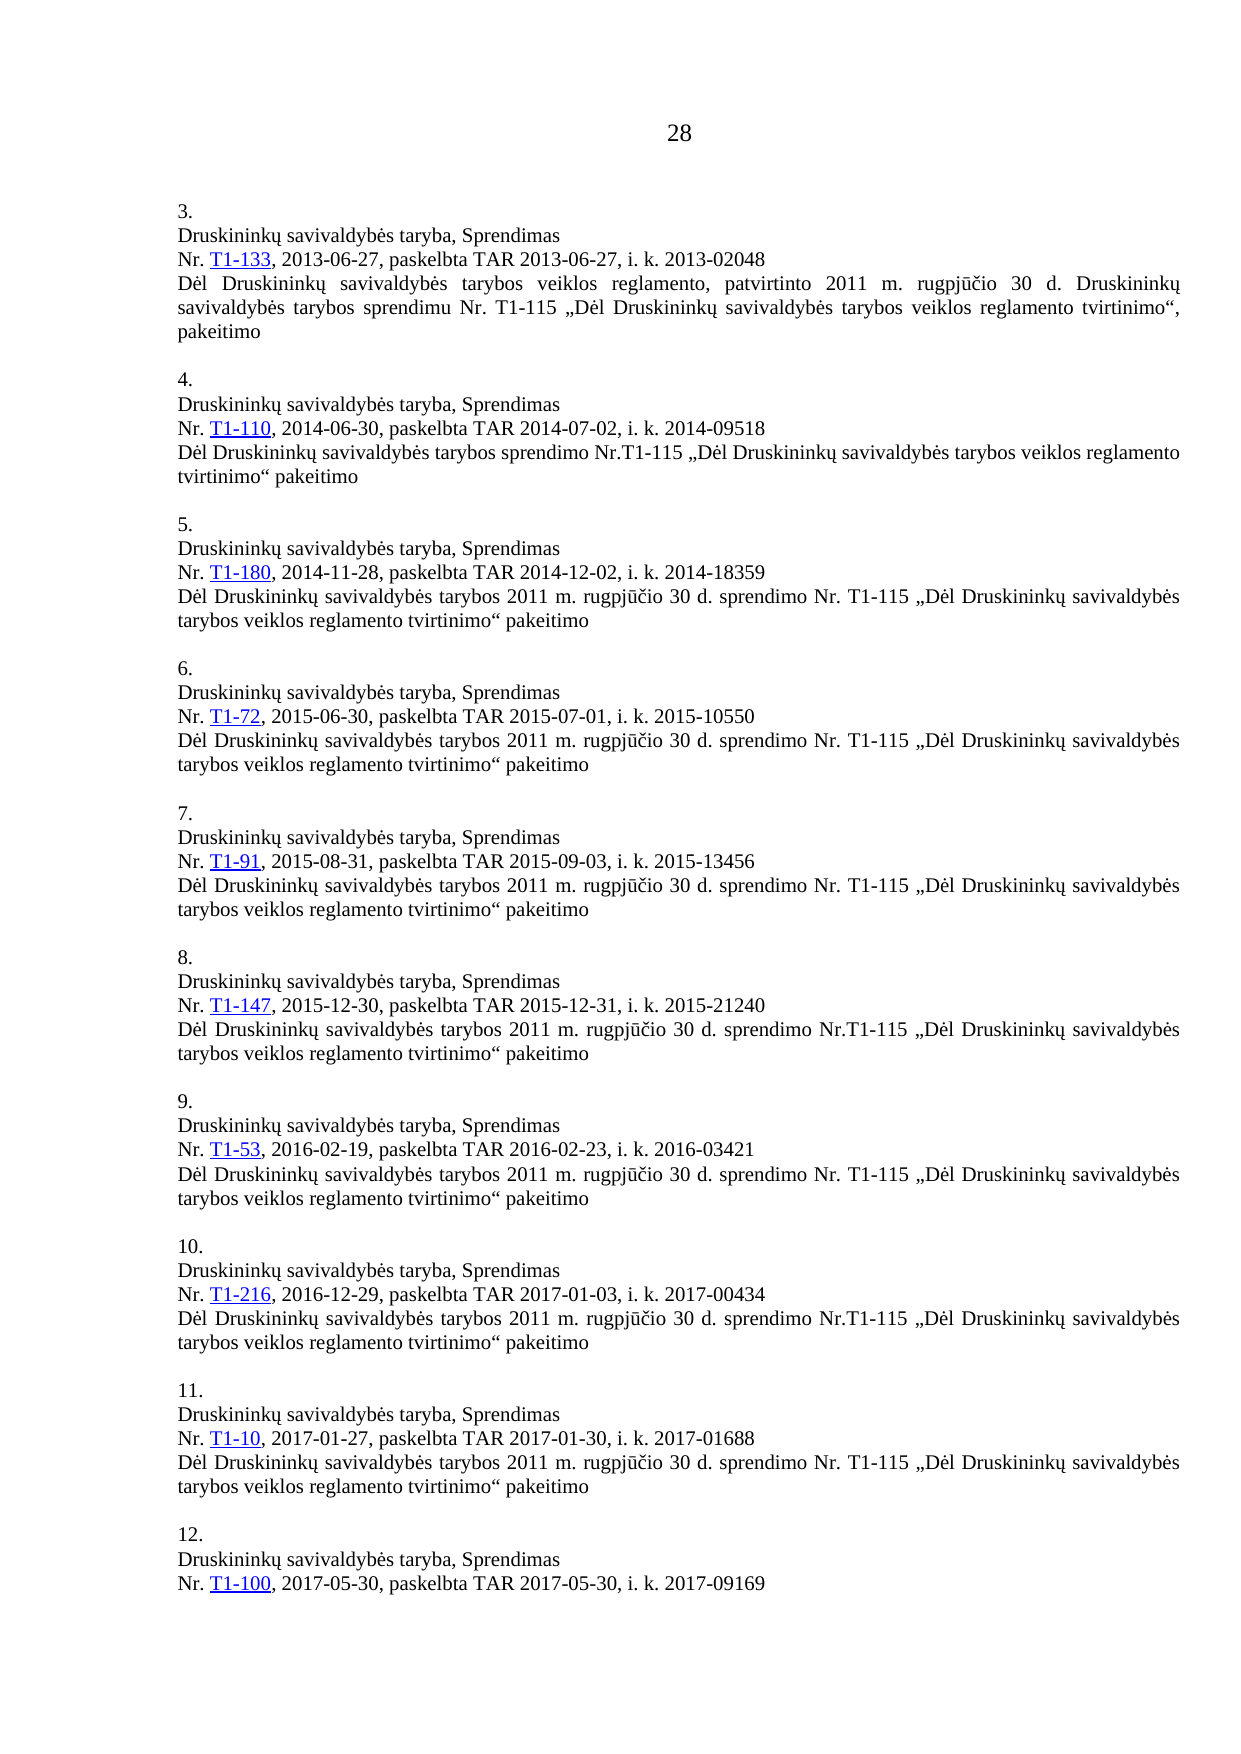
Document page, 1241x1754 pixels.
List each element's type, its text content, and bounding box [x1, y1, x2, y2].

text Dėl Druskininkų savivaldybės tarybos 2011 m. rugpjūčio 30 d. sprendimo Nr.T1-115 „Dėl Druskininkų savivaldybės tarybos veiklos reglamento tvirtinimo“ pakeitimo [177, 1306, 1181, 1354]
text Dėl Druskininkų savivaldybės tarybos sprendimo Nr.T1-115 „Dėl Druskininkų savivaldybės tarybos veiklos reglamento tvirtinimo“ pakeitimo [177, 439, 1181, 488]
text 7. [177, 801, 1181, 824]
text Dėl Druskininkų savivaldybės tarybos 2011 m. rugpjūčio 30 d. sprendimo Nr. T1-115 „Dėl Druskininkų savivaldybės tarybos veiklos reglamento tvirtinimo“ pakeitimo [177, 728, 1181, 776]
text Druskininkų savivaldybės taryba, Sprendimas [177, 391, 1181, 416]
text Druskininkų savivaldybės taryba, Sprendimas [177, 824, 1181, 849]
text Nr. T1-216, 2016-12-29, paskelbta TAR 2017-01-03, i. k. 2017-00434 [177, 1282, 1181, 1306]
text Dėl Druskininkų savivaldybės tarybos 2011 m. rugpjūčio 30 d. sprendimo Nr.T1-115 „Dėl Druskininkų savivaldybės tarybos veiklos reglamento tvirtinimo“ pakeitimo [177, 1017, 1181, 1065]
text Nr. T1-53, 2016-02-19, paskelbta TAR 2016-02-23, i. k. 2016-03421 [177, 1137, 1181, 1161]
text 12. [177, 1522, 1181, 1546]
text Nr. T1-180, 2014-11-28, paskelbta TAR 2014-12-02, i. k. 2014-18359 [177, 560, 1181, 584]
text Dėl Druskininkų savivaldybės tarybos 2011 m. rugpjūčio 30 d. sprendimo Nr. T1-115 „Dėl Druskininkų savivaldybės tarybos veiklos reglamento tvirtinimo“ pakeitimo [177, 584, 1181, 632]
text Druskininkų savivaldybės taryba, Sprendimas [177, 223, 1181, 247]
text Druskininkų savivaldybės taryba, Sprendimas [177, 1402, 1181, 1426]
text Nr. T1-147, 2015-12-30, paskelbta TAR 2015-12-31, i. k. 2015-21240 [177, 993, 1181, 1017]
text 11. [177, 1378, 1181, 1402]
text Nr. T1-91, 2015-08-31, paskelbta TAR 2015-09-03, i. k. 2015-13456 [177, 849, 1181, 873]
text Nr. T1-10, 2017-01-27, paskelbta TAR 2017-01-30, i. k. 2017-01688 [177, 1426, 1181, 1450]
text Dėl Druskininkų savivaldybės tarybos 2011 m. rugpjūčio 30 d. sprendimo Nr. T1-115 „Dėl Druskininkų savivaldybės tarybos veiklos reglamento tvirtinimo“ pakeitimo [177, 1161, 1181, 1209]
text 10. [177, 1234, 1181, 1258]
text 5. [177, 512, 1181, 536]
text 3. [177, 199, 1181, 223]
text Dėl Druskininkų savivaldybės tarybos 2011 m. rugpjūčio 30 d. sprendimo Nr. T1-115 „Dėl Druskininkų savivaldybės tarybos veiklos reglamento tvirtinimo“ pakeitimo [177, 1450, 1181, 1498]
text Druskininkų savivaldybės taryba, Sprendimas [177, 1113, 1181, 1137]
text Nr. T1-110, 2014-06-30, paskelbta TAR 2014-07-02, i. k. 2014-09518 [177, 416, 1181, 439]
text 6. [177, 656, 1181, 680]
text 9. [177, 1089, 1181, 1113]
text 8. [177, 945, 1181, 969]
text Nr. T1-100, 2017-05-30, paskelbta TAR 2017-05-30, i. k. 2017-09169 [177, 1571, 1181, 1594]
text Druskininkų savivaldybės taryba, Sprendimas [177, 536, 1181, 560]
text Druskininkų savivaldybės taryba, Sprendimas [177, 1258, 1181, 1282]
text Dėl Druskininkų savivaldybės tarybos 2011 m. rugpjūčio 30 d. sprendimo Nr. T1-115 „Dėl Druskininkų savivaldybės tarybos veiklos reglamento tvirtinimo“ pakeitimo [177, 873, 1181, 921]
text Druskininkų savivaldybės taryba, Sprendimas [177, 1546, 1181, 1571]
text Druskininkų savivaldybės taryba, Sprendimas [177, 680, 1181, 704]
text Nr. T1-133, 2013-06-27, paskelbta TAR 2013-06-27, i. k. 2013-02048 [177, 247, 1181, 271]
text 4. [177, 367, 1181, 391]
text Dėl Druskininkų savivaldybės tarybos veiklos reglamento, patvirtinto 2011 m. rugpjūčio 30 d. Druskininkų savivaldybės tarybos sprendimu Nr. T1-115 „Dėl Druskininkų savivaldybės tarybos veiklos reglamento tvirtinimo“, pakeitimo [177, 271, 1181, 343]
text Nr. T1-72, 2015-06-30, paskelbta TAR 2015-07-01, i. k. 2015-10550 [177, 704, 1181, 728]
text Druskininkų savivaldybės taryba, Sprendimas [177, 969, 1181, 993]
